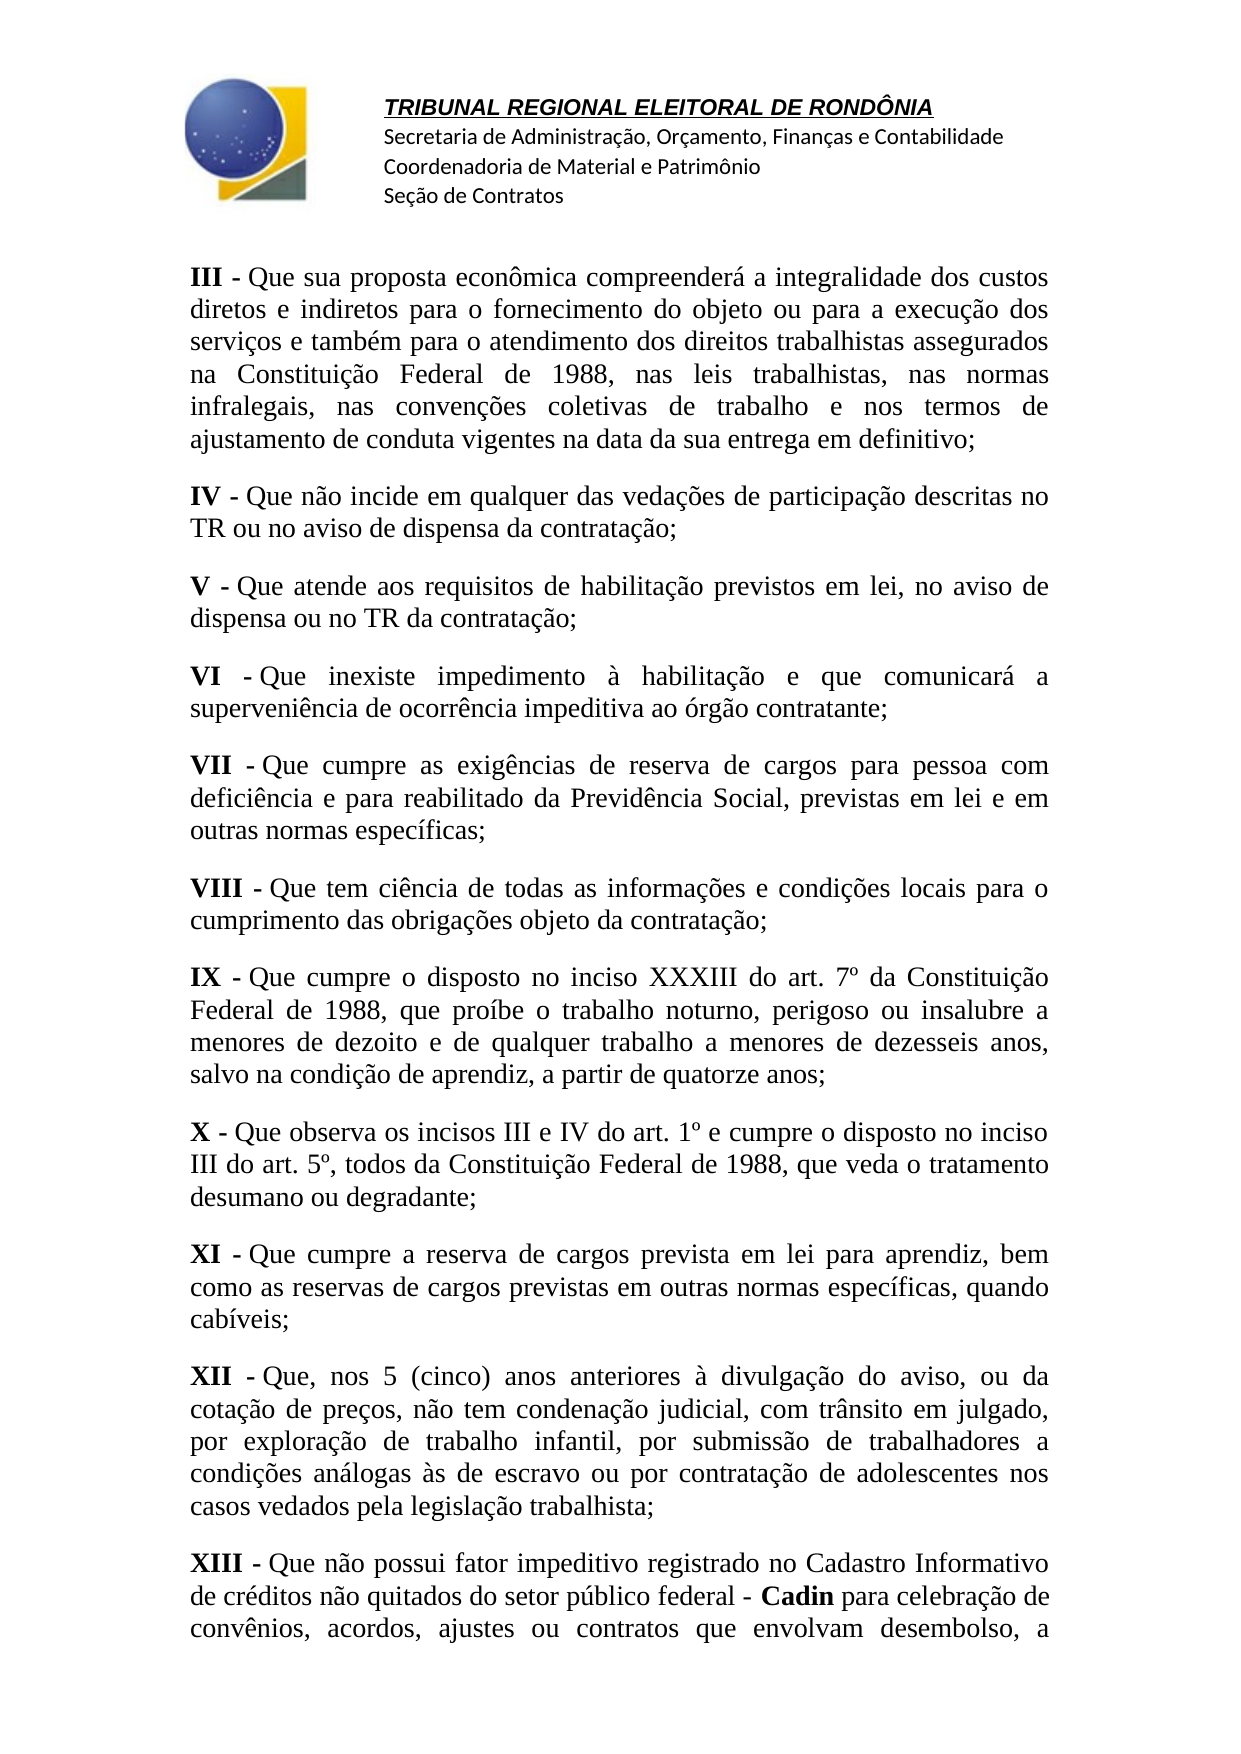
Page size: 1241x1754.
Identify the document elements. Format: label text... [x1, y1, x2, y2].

text VIII - Que tem ciência de todas as informações e condições locais para o cumprimento das obrigações objeto da contratação; [190, 871, 1051, 935]
text V - Que atende aos requisitos de habilitação previstos em lei, no aviso de dispensa ou no TR da contratação; [190, 569, 1051, 634]
text XII - Que, nos 5 (cinco) anos anteriores à divulgação do aviso, ou da cotação de preços, não tem condenação judicial, com trânsito em julgado, por exploração de trabalho infantil, por submissão de trabalhadores a condições análogas às de escravo ou por contratação de adolescentes nos casos vedados pela legislação trabalhista; [190, 1359, 1051, 1521]
text IX - Que cumpre o disposto no inciso XXXIII do art. 7º da Constituição Federal de 1988, que proíbe o trabalho noturno, perigoso ou insalubre a menores de dezoito e de qualquer trabalho a menores de dezesseis anos, salvo na condição de aprendiz, a partir de quatorze anos; [190, 960, 1051, 1090]
text X - Que observa os incisos III e IV do art. 1º e cumpre o disposto no inciso III do art. 5º, todos da Constituição Federal de 1988, que veda o tratamento desumano ou degradante; [190, 1115, 1051, 1212]
text XI - Que cumpre a reserva de cargos prevista em lei para aprendiz, bem como as reservas de cargos previstas em outras normas específicas, quando cabíveis; [190, 1237, 1051, 1334]
text VII - Que cumpre as exigências de reserva de cargos para pessoa com deficiência e para reabilitado da Previdência Social, previstas em lei e em outras normas específicas; [190, 748, 1051, 846]
text IV - Que não incide em qualquer das vedações de participação descritas no TR ou no aviso de dispensa da contratação; [190, 479, 1051, 544]
text III - Que sua proposta econômica compreenderá a integralidade dos custos diretos e indiretos para o fornecimento do objeto ou para a execução dos serviços e também para o atendimento dos direitos trabalhistas assegurados na Constituição Federal de 1988, nas leis trabalhistas, nas normas infralegais, nas convenções coletivas de trabalho e nos termos de ajustamento de conduta vigentes na data da sua entrega em definitivo; [190, 260, 1051, 454]
text VI - Que inexiste impedimento à habilitação e que comunicará a superveniência de ocorrência impeditiva ao órgão contratante; [190, 659, 1051, 723]
text XIII - Que não possui fator impeditivo registrado no Cadastro Informativo de créditos não quitados do setor público federal - Cadin para celebração de convênios, acordos, ajustes ou contratos que envolvam desembolso, a [190, 1546, 1051, 1643]
